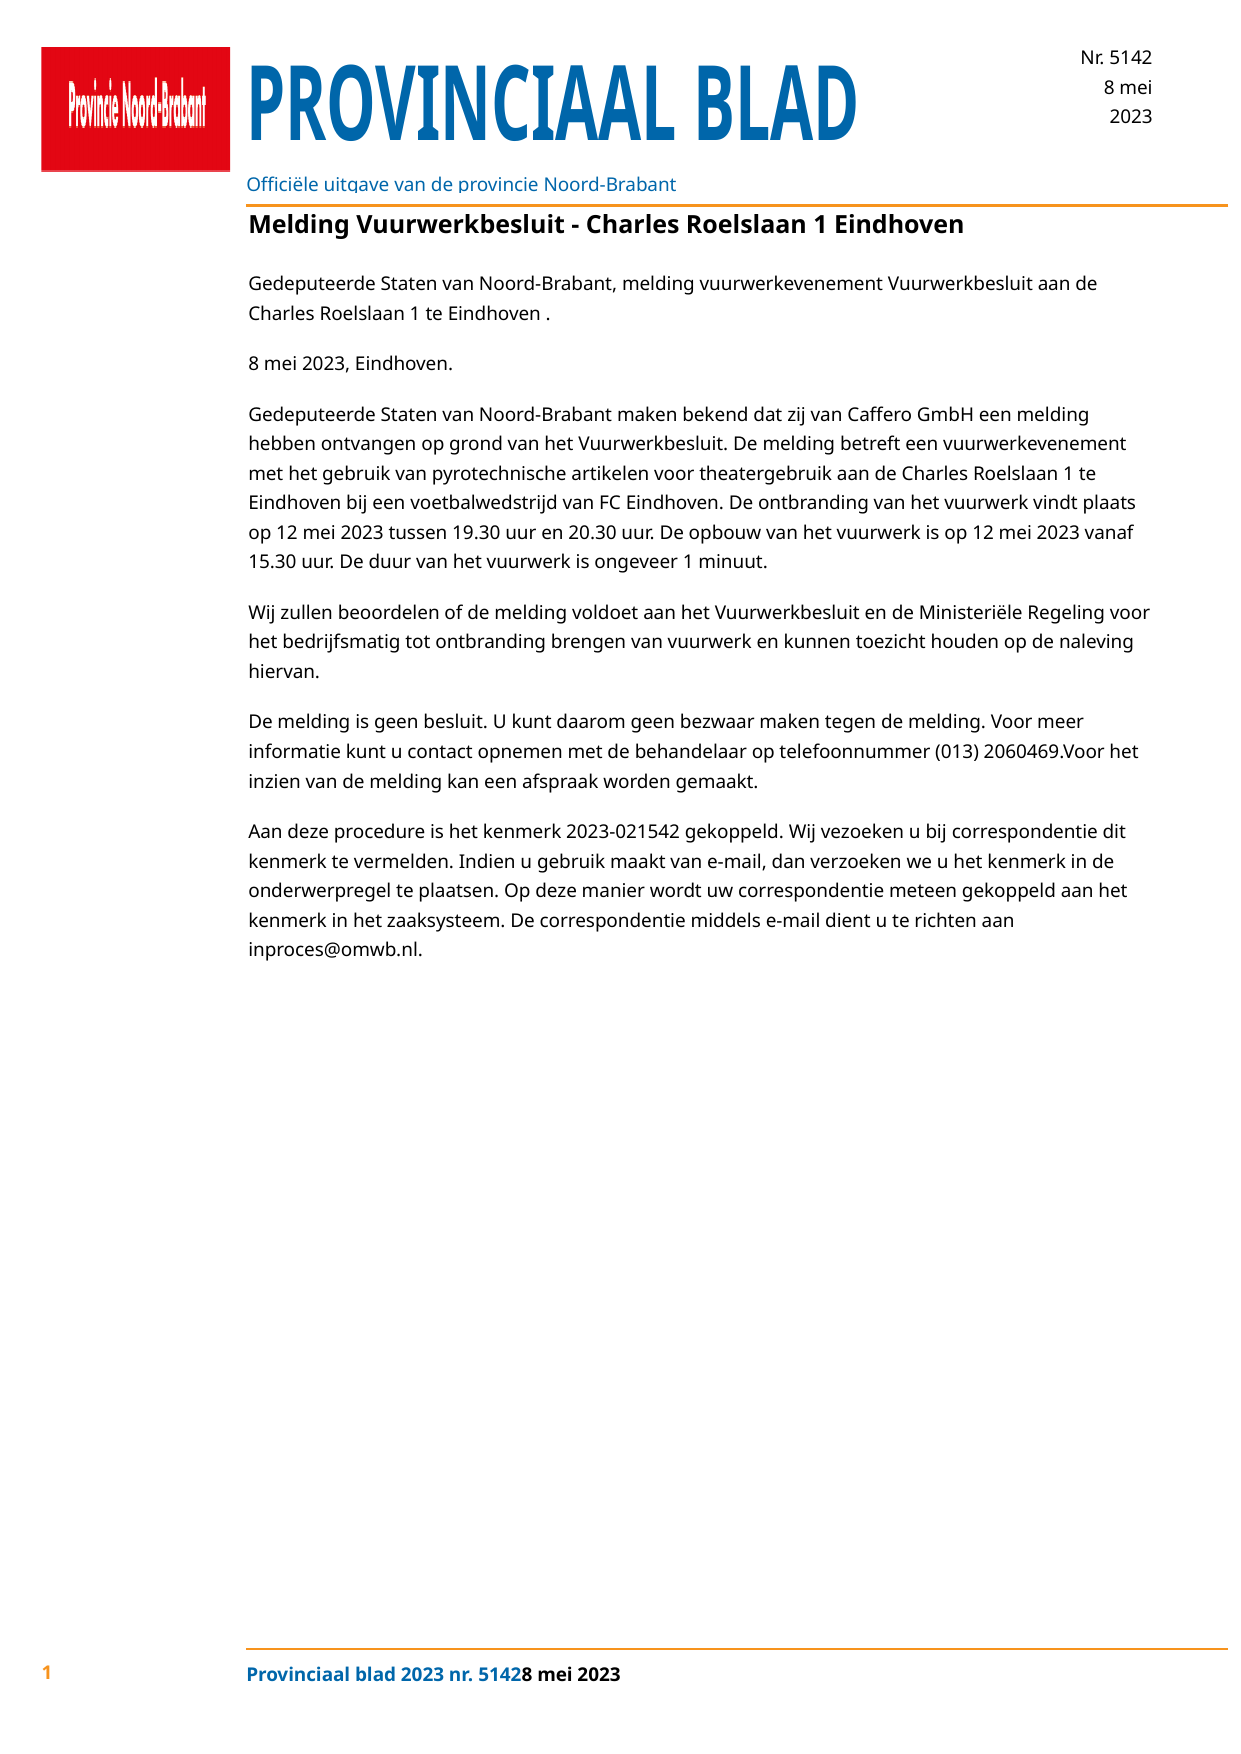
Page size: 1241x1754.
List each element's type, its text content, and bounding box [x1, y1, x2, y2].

text Gedeputeerde Staten van Noord-Brabant, melding vuurwerkevenement Vuurwerkbesluit aan de Charles Roelslaan 1 te Eindhoven . [248, 270, 1152, 326]
text De melding is geen besluit. U kunt daarom geen bezwaar maken tegen de melding. Voor meer informatie kunt u contact opnemen met de behandelaar op telefoonnummer (013) 2060469.Voor het inzien van de melding kan een afspraak worden gemaakt. [248, 709, 1152, 793]
text Aan deze procedure is het kenmerk 2023-021542 gekoppeld. Wij vezoeken u bij correspondentie dit kenmerk te vermelden. Indien u gebruik maakt van e-mail, dan verzoeken we u het kenmerk in de onderwerpregel te plaatsen. Op deze manier wordt uw correspondentie meteen gekoppeld aan het kenmerk in het zaaksysteem. De correspondentie middels e-mail dient u te richten aan inproces@omwb.nl. [248, 818, 1152, 962]
picture [41, 47, 231, 172]
text Wij zullen beoordelen of de melding voldoet aan het Vuurwerkbesluit en de Ministeriële Regeling voor het bedrijfsmatig tot ontbranding brengen van vuurwerk en kunnen toezicht houden op de naleving hiervan. [248, 599, 1152, 684]
text Melding Vuurwerkbesluit - Charles Roelslaan 1 Eindhoven [248, 207, 1152, 241]
text Gedeputeerde Staten van Noord-Brabant maken bekend dat zij van Caffero GmbH een melding hebben ontvangen op grond van het Vuurwerkbesluit. De melding betreft een vuurwerkevenement met het gebruik van pyrotechnische artikelen voor theatergebruik aan de Charles Roelslaan 1 te Eindhoven bij een voetbalwedstrijd van FC Eindhoven. De ontbranding van het vuurwerk vindt plaats op 12 mei 2023 tussen 19.30 uur en 20.30 uur. De opbouw van het vuurwerk is op 12 mei 2023 vanaf 15.30 uur. De duur van het vuurwerk is ongeveer 1 minuut. [248, 401, 1152, 574]
text 8 mei 2023, Eindhoven. [248, 350, 1152, 376]
